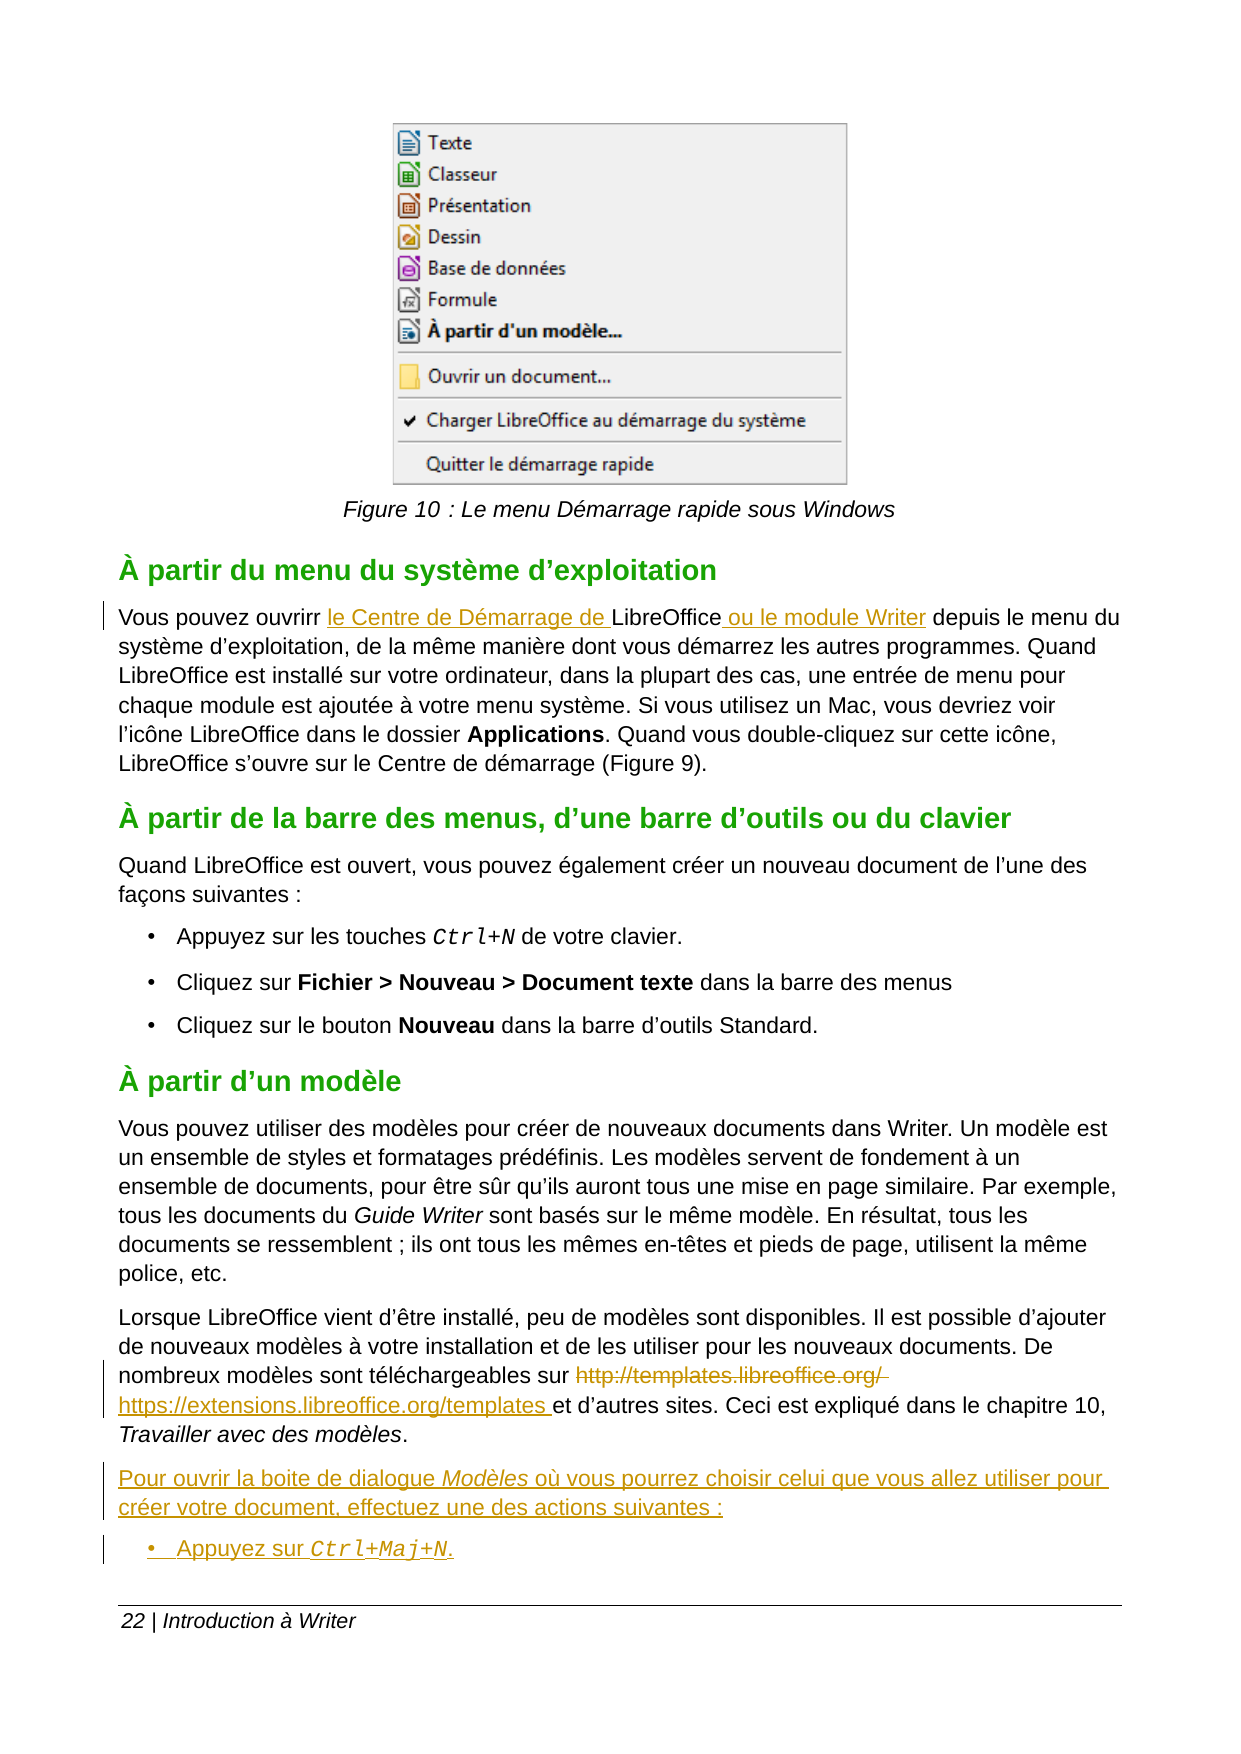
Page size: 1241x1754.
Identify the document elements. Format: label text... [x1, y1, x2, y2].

picture [392, 123, 848, 485]
subtitle À partir de la barre des menus, d’une barre d’outils ou du clavier [118, 805, 1122, 834]
table_header [118, 118, 1122, 491]
text Vous pouvez utiliser des modèles pour créer de nouveaux documents dans Writer. Un modèle est un ensemble de styles et formatages prédéfinis. Les modèles servent de fondement à un ensemble de documents, pour être sûr qu’ils auront tous une mise en page similaire. Par exemple, tous les documents du Guide Writer sont basés sur le même modèle. En résultat, tous les documents se ressemblent ; ils ont tous les mêmes en-têtes et pieds de page, utilisent la même police, etc. [118, 1112, 1122, 1287]
list Cliquez sur Fichier > Nouveau > Document texte dans la barre des menus [147, 966, 1122, 995]
list Appuyez sur les touches Ctrl+N de votre clavier. [147, 922, 1122, 951]
text Pour ouvrir la boite de dialogue Modèles où vous pourrez choisir celui que vous allez utiliser pour créer votre document, effectuez une des actions suivantes : [118, 1462, 1122, 1520]
text Quand LibreOffice est ouvert, vous pouvez également créer un nouveau document de l’une des façons suivantes : [118, 849, 1122, 907]
list Cliquez sur le bouton Nouveau dans la barre d’outils Standard. [147, 1009, 1122, 1039]
list Appuyez sur Ctrl+Maj+N. [147, 1534, 1122, 1564]
text Vous pouvez ouvrirr le Centre de Démarrage de LibreOffice ou le module Writer depuis le menu du système d’exploitation, de la même manière dont vous démarrez les autres programmes. Quand LibreOffice est installé sur votre ordinateur, dans la plupart des cas, une entrée de menu pour chaque module est ajoutée à votre menu système. Si vous utilisez un Mac, vous devriez voir l’icône LibreOffice dans le dossier Applications. Quand vous double-cliquez sur cette icône, LibreOffice s’ouvre sur le Centre de démarrage (Figure 9). [118, 601, 1122, 776]
subtitle À partir du menu du système d’exploitation [118, 557, 1122, 587]
table_cell Figure 10 : Le menu Démarrage rapide sous Windows [118, 491, 1122, 528]
text Lorsque LibreOffice vient d’être installé, peu de modèles sont disponibles. Il est possible d’ajouter de nouveaux modèles à votre installation et de les utiliser pour les nouveaux documents. De nombreux modèles sont téléchargeables sur https://extensions.libreoffice.org/templates et d’autres sites. Ceci est expliqué dans le chapitre 10, Travailler avec des modèles. [118, 1301, 1122, 1447]
subtitle À partir d’un modèle [118, 1068, 1122, 1097]
